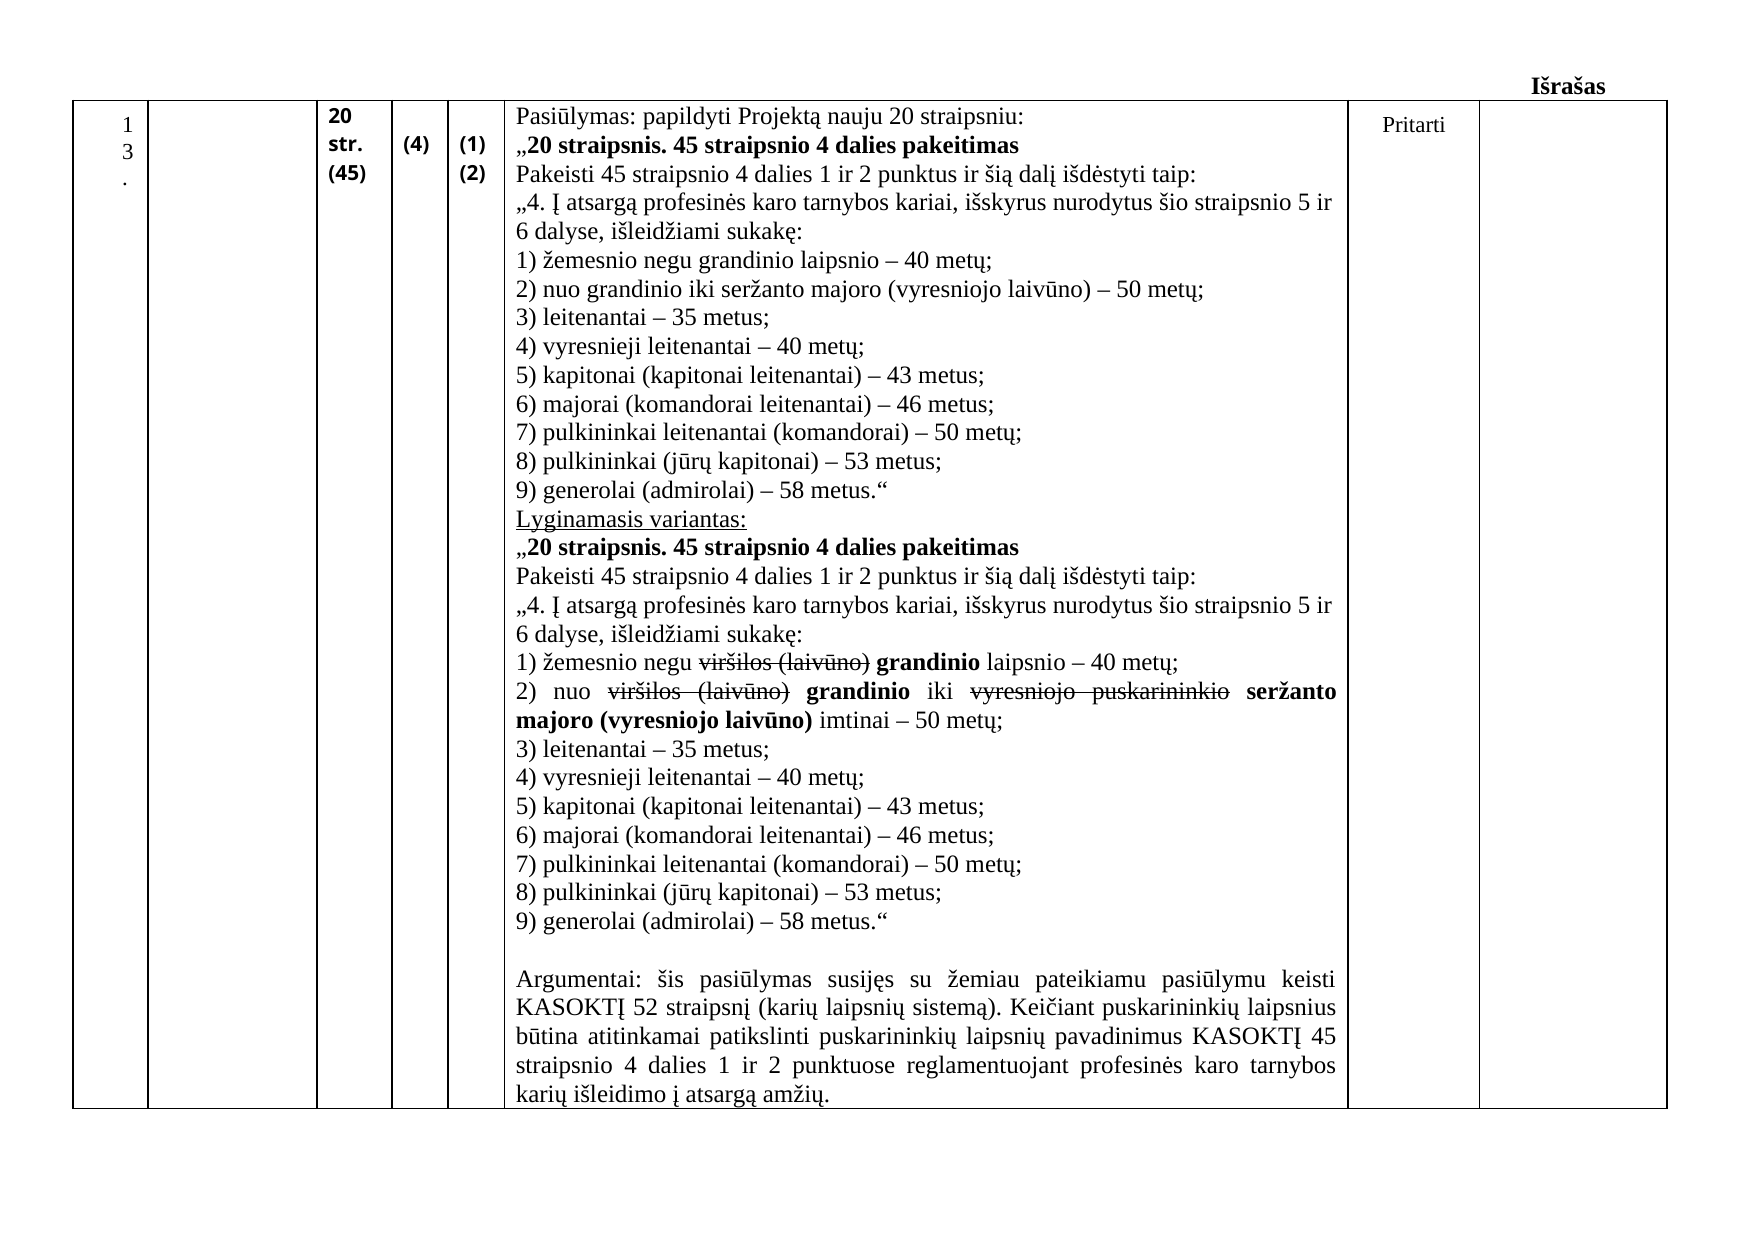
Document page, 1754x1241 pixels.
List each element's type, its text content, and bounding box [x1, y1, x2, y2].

table_cell 20 str. (45) [318, 101, 391, 1107]
table_cell [74, 101, 147, 1107]
table_cell [149, 101, 316, 1107]
table_cell (4) [393, 101, 447, 1107]
table_cell Pasiūlymas: papildyti Projektą nauju 20 straipsniu: „20 straipsnis. 45 straipsnio 4 dalies pakeitimas Pakeisti 45 straipsnio 4 dalies 1 ir 2 punktus ir šią dalį išdėstyti taip: „4. Į atsargą profesinės karo tarnybos kariai, išskyrus nurodytus šio straipsnio 5 ir 6 dalyse, išleidžiami sukakę: 1) žemesnio negu grandinio laipsnio – 40 metų; 2) nuo grandinio iki seržanto majoro (vyresniojo laivūno) – 50 metų; 3) leitenantai – 35 metus; 4) vyresnieji leitenantai – 40 metų; 5) kapitonai (kapitonai leitenantai) – 43 metus; 6) majorai (komandorai leitenantai) – 46 metus; 7) pulkininkai leitenantai (komandorai) – 50 metų; 8) pulkininkai (jūrų kapitonai) – 53 metus; 9) generolai (admirolai) – 58 metus.“ Lyginamasis variantas: „20 straipsnis. 45 straipsnio 4 dalies pakeitimas Pakeisti 45 straipsnio 4 dalies 1 ir 2 punktus ir šią dalį išdėstyti taip: „4. Į atsargą profesinės karo tarnybos kariai, išskyrus nurodytus šio straipsnio 5 ir 6 dalyse, išleidžiami sukakę: 1) žemesnio negu viršilos (laivūno) grandinio laipsnio – 40 metų; 2) nuo viršilos (laivūno) grandinio iki vyresniojo puskarininkio seržanto majoro (vyresniojo laivūno) imtinai – 50 metų; 3) leitenantai – 35 metus; 4) vyresnieji leitenantai – 40 metų; 5) kapitonai (kapitonai leitenantai) – 43 metus; 6) majorai (komandorai leitenantai) – 46 metus; 7) pulkininkai leitenantai (komandorai) – 50 metų; 8) pulkininkai (jūrų kapitonai) – 53 metus; 9) generolai (admirolai) – 58 metus.“ Argumentai: šis pasiūlymas susijęs su žemiau pateikiamu pasiūlymu keisti KASOKTĮ 52 straipsnį (karių laipsnių sistemą). Keičiant puskarininkių laipsnius būtina atitinkamai patikslinti puskarininkių laipsnių pavadinimus KASOKTĮ 45 straipsnio 4 dalies 1 ir 2 punktuose reglamentuojant profesinės karo tarnybos karių išleidimo į atsargą amžių. [505, 101, 1347, 1107]
table_cell [1480, 101, 1666, 1107]
table_cell (1) (2) [449, 101, 504, 1107]
table_cell Pritarti [1349, 101, 1479, 1107]
